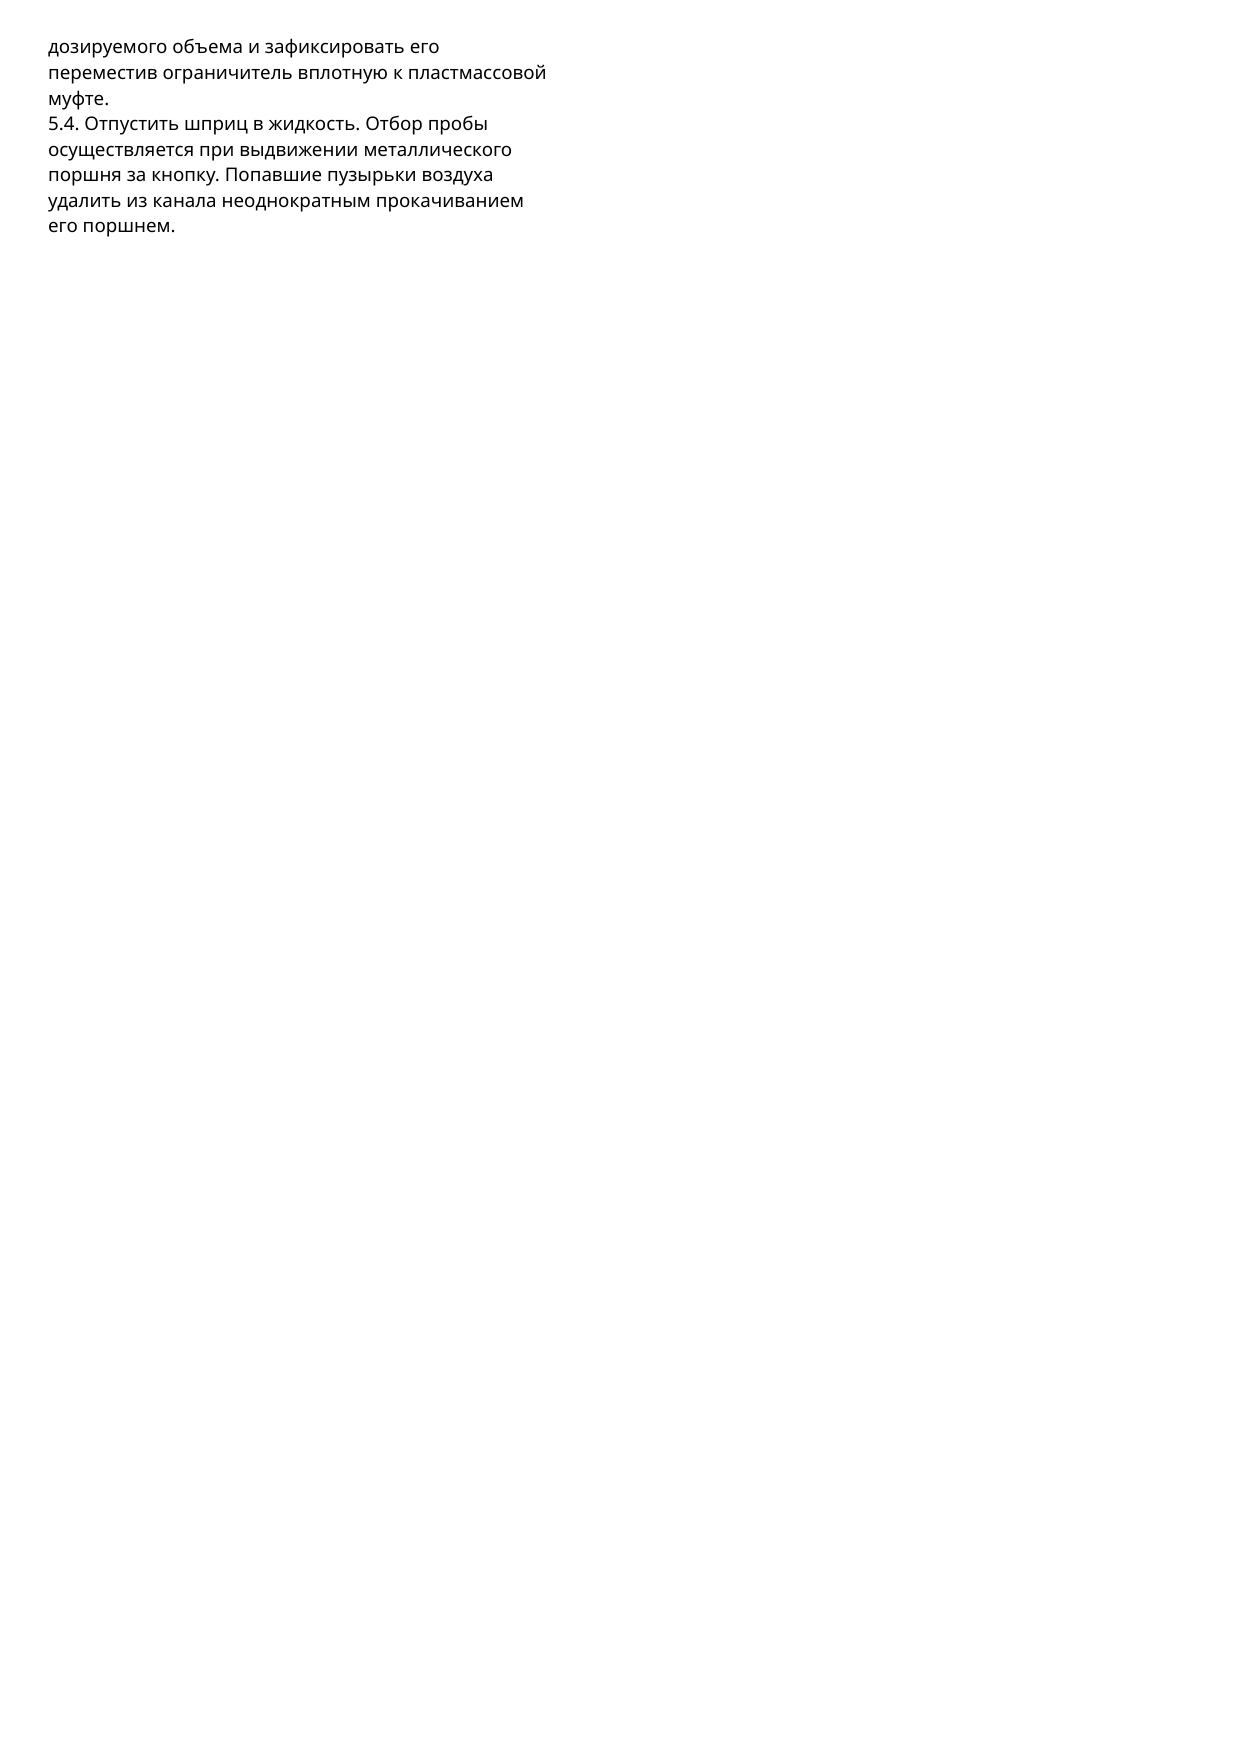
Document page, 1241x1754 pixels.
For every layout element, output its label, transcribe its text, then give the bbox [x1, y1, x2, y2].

table_cell дозируемого объема и зафиксировать его переместив ограничитель вплотную к пластмассовой муфте. 5.4. Отпустить шприц в жидкость. Отбор пробы осуществляется при выдвижении металлического поршня за кнопку. Попавшие пузырьки воздуха удалить из канала неоднократным прокачиванием его поршнем. [42, 28, 560, 346]
table_cell [560, 28, 641, 346]
table_cell [641, 28, 1196, 346]
